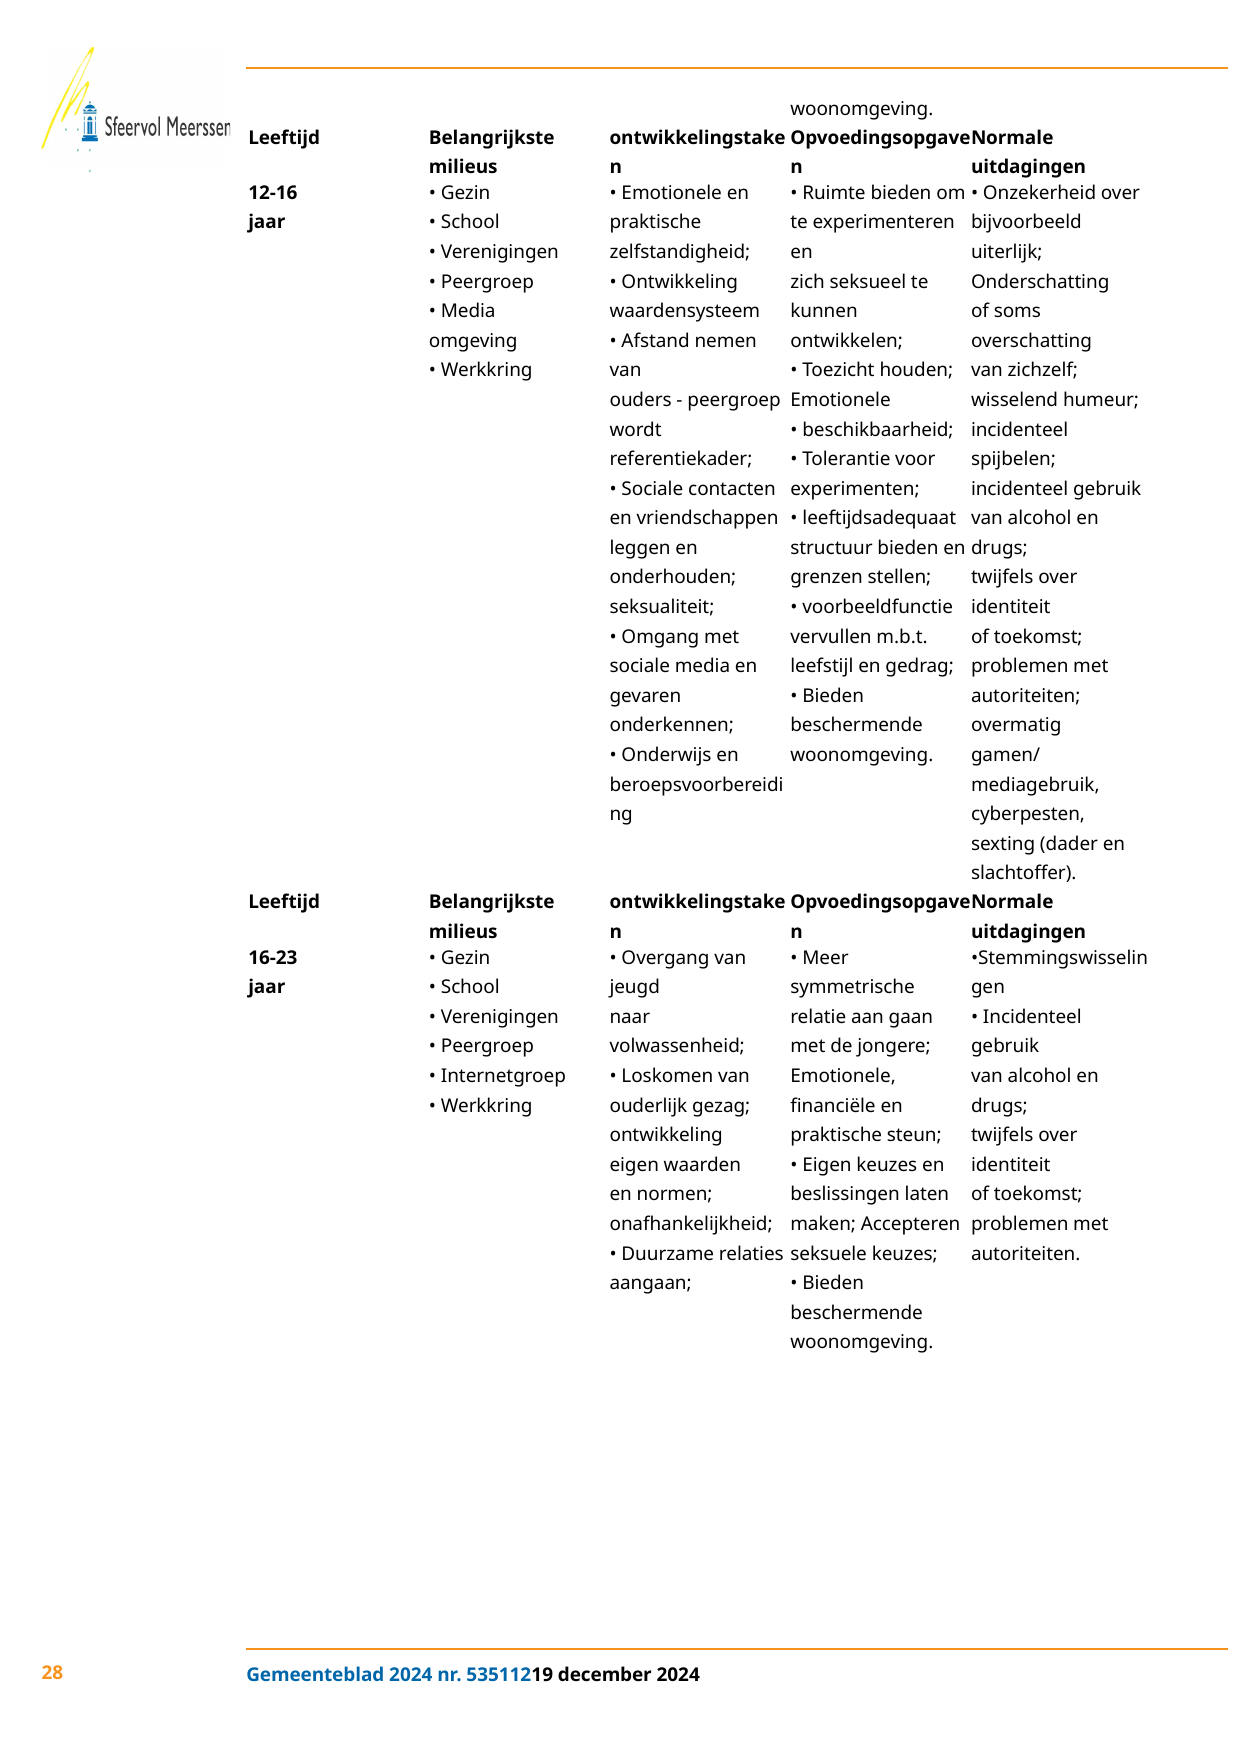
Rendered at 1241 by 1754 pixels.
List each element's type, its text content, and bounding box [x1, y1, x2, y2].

table_cell [429, 95, 609, 121]
table_header Leeftijd [248, 124, 429, 179]
table_cell [248, 95, 429, 121]
table_cell 12-16 jaar [248, 179, 429, 885]
table_cell 16-23 jaar [248, 944, 429, 1354]
picture [41, 47, 231, 172]
table_cell • Overgang van jeugd naar volwassenheid; • Loskomen van ouderlijk gezag; ontwikkeling eigen waarden en normen; onafhankelijkheid; • Duurzame relaties aangaan; [609, 944, 790, 1354]
table_header ontwikkelingstaken [609, 124, 790, 179]
table_header Belangrijkste milieus [429, 124, 609, 179]
table_cell • Gezin • School • Verenigingen • Peergroep • Media omgeving • Werkkring [429, 179, 609, 885]
table_cell •Stemmingswisselingen • Incidenteel gebruik van alcohol en drugs; twijfels over identiteit of toekomst; problemen met autoriteiten. [971, 944, 1152, 1354]
table_header ontwikkelingstaken [609, 889, 790, 944]
table_cell • Onzekerheid over bijvoorbeeld uiterlijk; Onderschatting of soms overschatting van zichzelf; wisselend humeur; incidenteel spijbelen; incidenteel gebruik van alcohol en drugs; twijfels over identiteit of toekomst; problemen met autoriteiten; overmatig gamen/mediagebruik, cyberpesten, sexting (dader en slachtoffer). [971, 179, 1152, 885]
table_header Leeftijd [248, 889, 429, 944]
table_cell woonomgeving. [790, 95, 971, 121]
table_header Normale uitdagingen [971, 889, 1152, 944]
table_cell [971, 95, 1152, 121]
table_cell • Emotionele en praktische zelfstandigheid; • Ontwikkeling waardensysteem • Afstand nemen van ouders - peergroep wordt referentiekader; • Sociale contacten en vriendschappen leggen en onderhouden; seksualiteit; • Omgang met sociale media en gevaren onderkennen; • Onderwijs en beroepsvoorbereiding [609, 179, 790, 885]
table_header Normale uitdagingen [971, 124, 1152, 179]
table_header Belangrijkste milieus [429, 889, 609, 944]
table_cell • Gezin • School • Verenigingen • Peergroep • Internetgroep • Werkkring [429, 944, 609, 1354]
table_header Opvoedingsopgaven [790, 889, 971, 944]
table_cell • Meer symmetrische relatie aan gaan met de jongere; Emotionele, financiële en praktische steun; • Eigen keuzes en beslissingen laten maken; Accepteren seksuele keuzes; • Bieden beschermende woonomgeving. [790, 944, 971, 1354]
table_cell • Ruimte bieden om te experimenteren en zich seksueel te kunnen ontwikkelen; • Toezicht houden; Emotionele • beschikbaarheid; • Tolerantie voor experimenten; • leeftijdsadequaat structuur bieden en grenzen stellen; • voorbeeldfunctie vervullen m.b.t. leefstijl en gedrag; • Bieden beschermende woonomgeving. [790, 179, 971, 885]
table_header Opvoedingsopgaven [790, 124, 971, 179]
